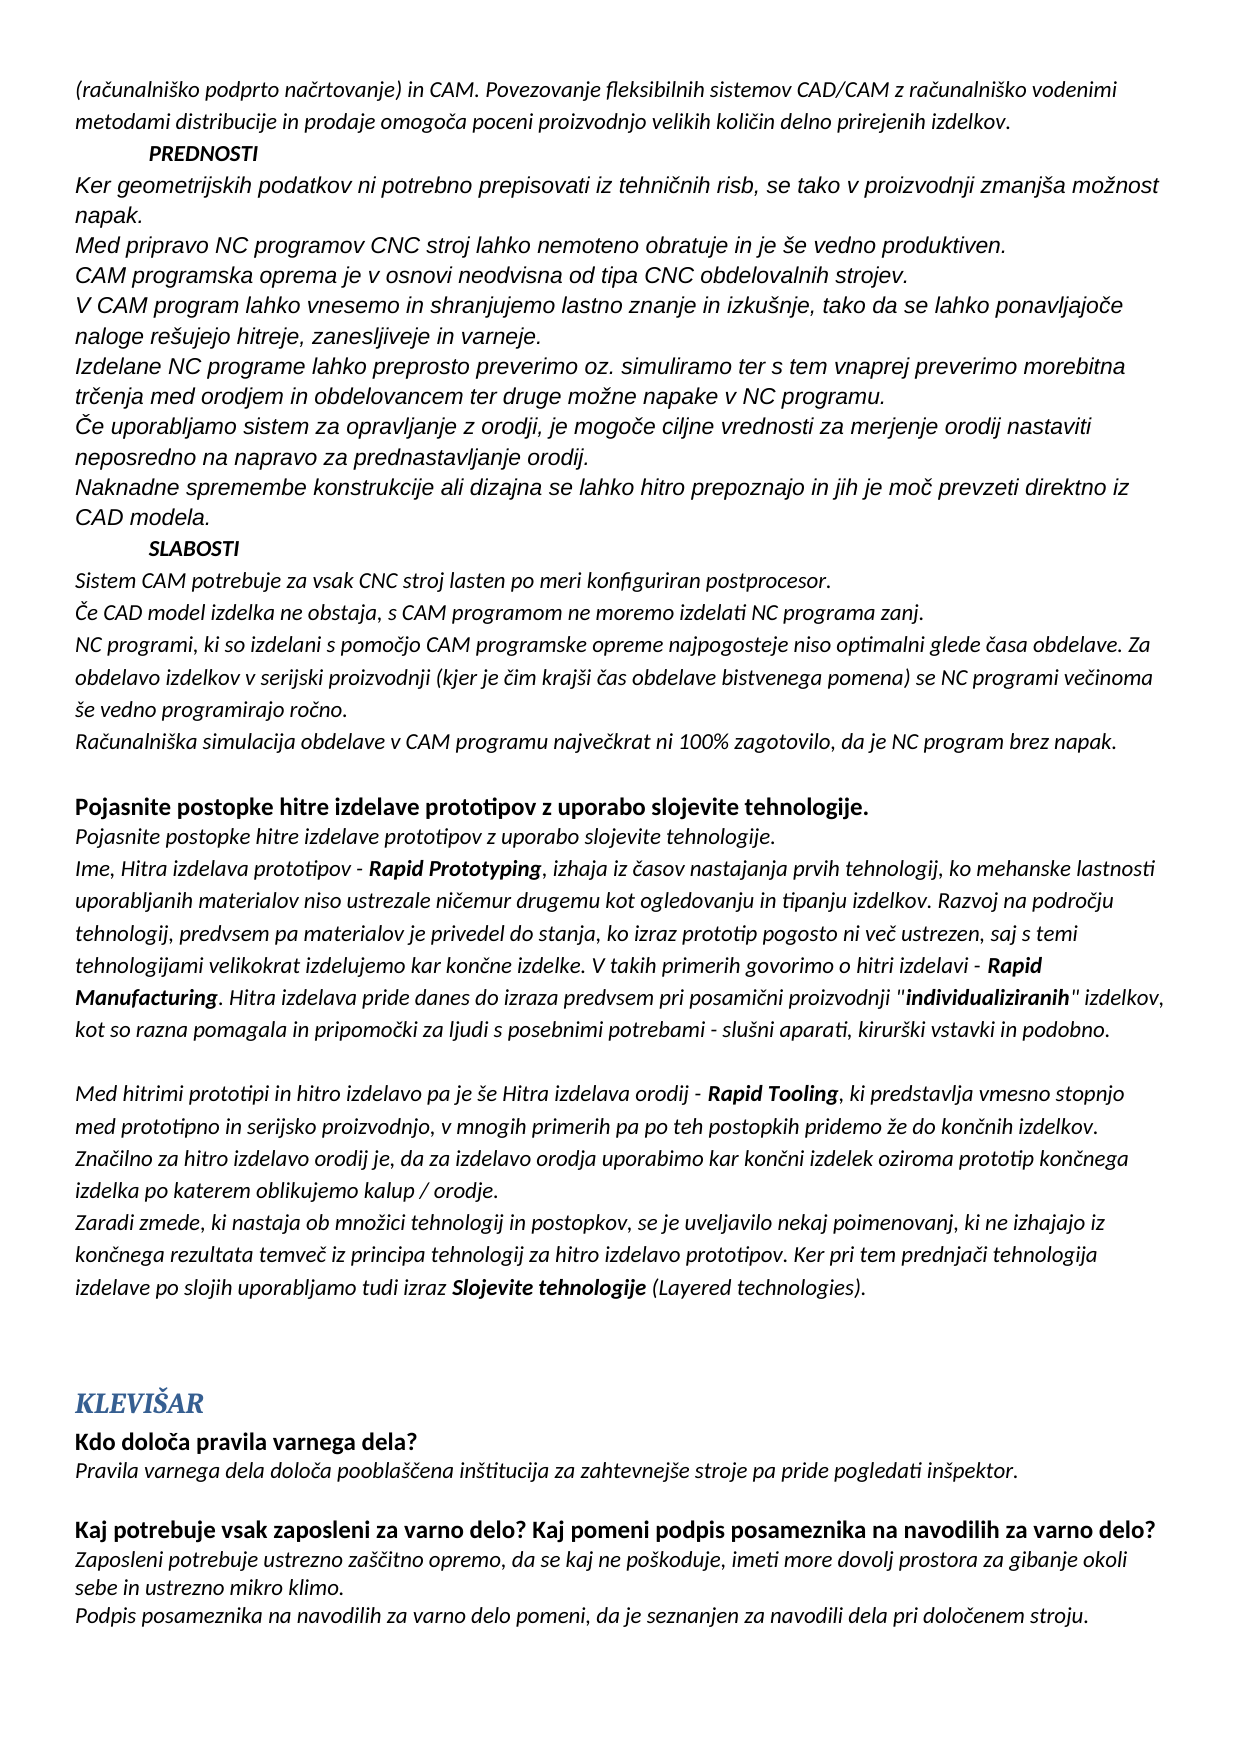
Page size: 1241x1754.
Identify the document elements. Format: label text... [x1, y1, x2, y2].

text Sistem CAM potrebuje za vsak CNC stroj lasten po meri konfiguriran postprocesor. [75, 566, 1165, 594]
text Kaj potrebuje vsak zaposleni za varno delo? Kaj pomeni podpis posameznika na navodilih za varno delo? [75, 1515, 1165, 1545]
text Pojasnite postopke hitre izdelave prototipov z uporabo slojevite tehnologije. [75, 822, 1165, 850]
text Ker geometrijskih podatkov ni potrebno prepisovati iz tehničnih risb, se tako v proizvodnji zmanjša možnost napak. [75, 172, 1165, 228]
text Računalniška simulacija obdelave v CAM programu največkrat ni 100% zagotovilo, da je NC program brez napak. [75, 727, 1165, 787]
text Če CAD model izdelka ne obstaja, s CAM programom ne moremo izdelati NC programa zanj. [75, 598, 1165, 626]
text Zaposleni potrebuje ustrezno zaščitno opremo, da se kaj ne poškoduje, imeti more dovolj prostora za gibanje okoli sebe in ustrezno mikro klimo. [75, 1545, 1165, 1601]
text V CAM program lahko vnesemo in shranjujemo lastno znanje in izkušnje, tako da se lahko ponavljajoče naloge rešujejo hitreje, zanesljiveje in varneje. [75, 292, 1165, 349]
text (računalniško podprto načrtovanje) in CAM. Povezovanje fleksibilnih sistemov CAD/CAM z računalniško vodenimi metodami distribucije in prodaje omogoča poceni proizvodnjo velikih količin delno prirejenih izdelkov. [75, 75, 1165, 135]
text Če uporabljamo sistem za opravljanje z orodji, je mogoče ciljne vrednosti za merjenje orodij nastaviti neposredno na napravo za prednastavljanje orodij. [75, 413, 1165, 470]
text Med pripravo NC programov CNC stroj lahko nemoteno obratuje in je še vedno produktiven. [75, 232, 1165, 258]
text CAM programska oprema je v osnovi neodvisna od tipa CNC obdelovalnih strojev. [75, 262, 1165, 288]
text Podpis posameznika na navodilih za varno delo pomeni, da je seznanjen za navodili dela pri določenem stroju. [75, 1601, 1165, 1629]
text SLABOSTI [75, 534, 1165, 562]
text Ime, Hitra izdelava prototipov - Rapid Prototyping, izhaja iz časov nastajanja prvih tehnologij, ko mehanske lastnosti uporabljanih materialov niso ustrezale ničemur drugemu kot ogledovanju in tipanju izdelkov. Razvoj na področju tehnologij, predvsem pa materialov je privedel do stanja, ko izraz prototip pogosto ni več ustrezen, saj s temi tehnologijami velikokrat izdelujemo kar končne izdelke. V takih primerih govorimo o hitri izdelavi - Rapid Manufacturing. Hitra izdelava pride danes do izraza predvsem pri posamični proizvodnji "individualiziranih" izdelkov, kot so razna pomagala in pripomočki za ljudi s posebnimi potrebami - slušni aparati, kirurški vstavki in podobno. Med hitrimi prototipi in hitro izdelavo pa je še Hitra izdelava orodij - Rapid Tooling, ki predstavlja vmesno stopnjo med prototipno in serijsko proizvodnjo, v mnogih primerih pa po teh postopkih pridemo že do končnih izdelkov. Značilno za hitro izdelavo orodij je, da za izdelavo orodja uporabimo kar končni izdelek oziroma prototip končnega izdelka po katerem oblikujemo kalup / orodje. Zaradi zmede, ki nastaja ob množici tehnologij in postopkov, se je uveljavilo nekaj poimenovanj, ki ne izhajajo iz končnega rezultata temveč iz principa tehnologij za hitro izdelavo prototipov. Ker pri tem prednjači tehnologija izdelave po slojih uporabljamo tudi izraz Slojevite tehnologije (Layered technologies). [75, 854, 1165, 1301]
text Pravila varnega dela določa pooblaščena inštitucija za zahtevnejše stroje pa pride pogledati inšpektor. [75, 1456, 1165, 1484]
subtitle KLEVIŠAR [75, 1387, 1165, 1421]
text Izdelane NC programe lahko preprosto preverimo oz. simuliramo ter s tem vnaprej preverimo morebitna trčenja med orodjem in obdelovancem ter druge možne napake v NC programu. [75, 353, 1165, 409]
text PREDNOSTI [75, 139, 1165, 167]
text Kdo določa pravila varnega dela? [75, 1426, 1165, 1456]
text Pojasnite postopke hitre izdelave prototipov z uporabo slojevite tehnologije. [75, 792, 1165, 822]
text NC programi, ki so izdelani s pomočjo CAM programske opreme najpogosteje niso optimalni glede časa obdelave. Za obdelavo izdelkov v serijski proizvodnji (kjer je čim krajši čas obdelave bistvenega pomena) se NC programi večinoma še vedno programirajo ročno. [75, 631, 1165, 723]
text Naknadne spremembe konstrukcije ali dizajna se lahko hitro prepoznajo in jih je moč prevzeti direktno iz CAD modela. [75, 474, 1165, 530]
